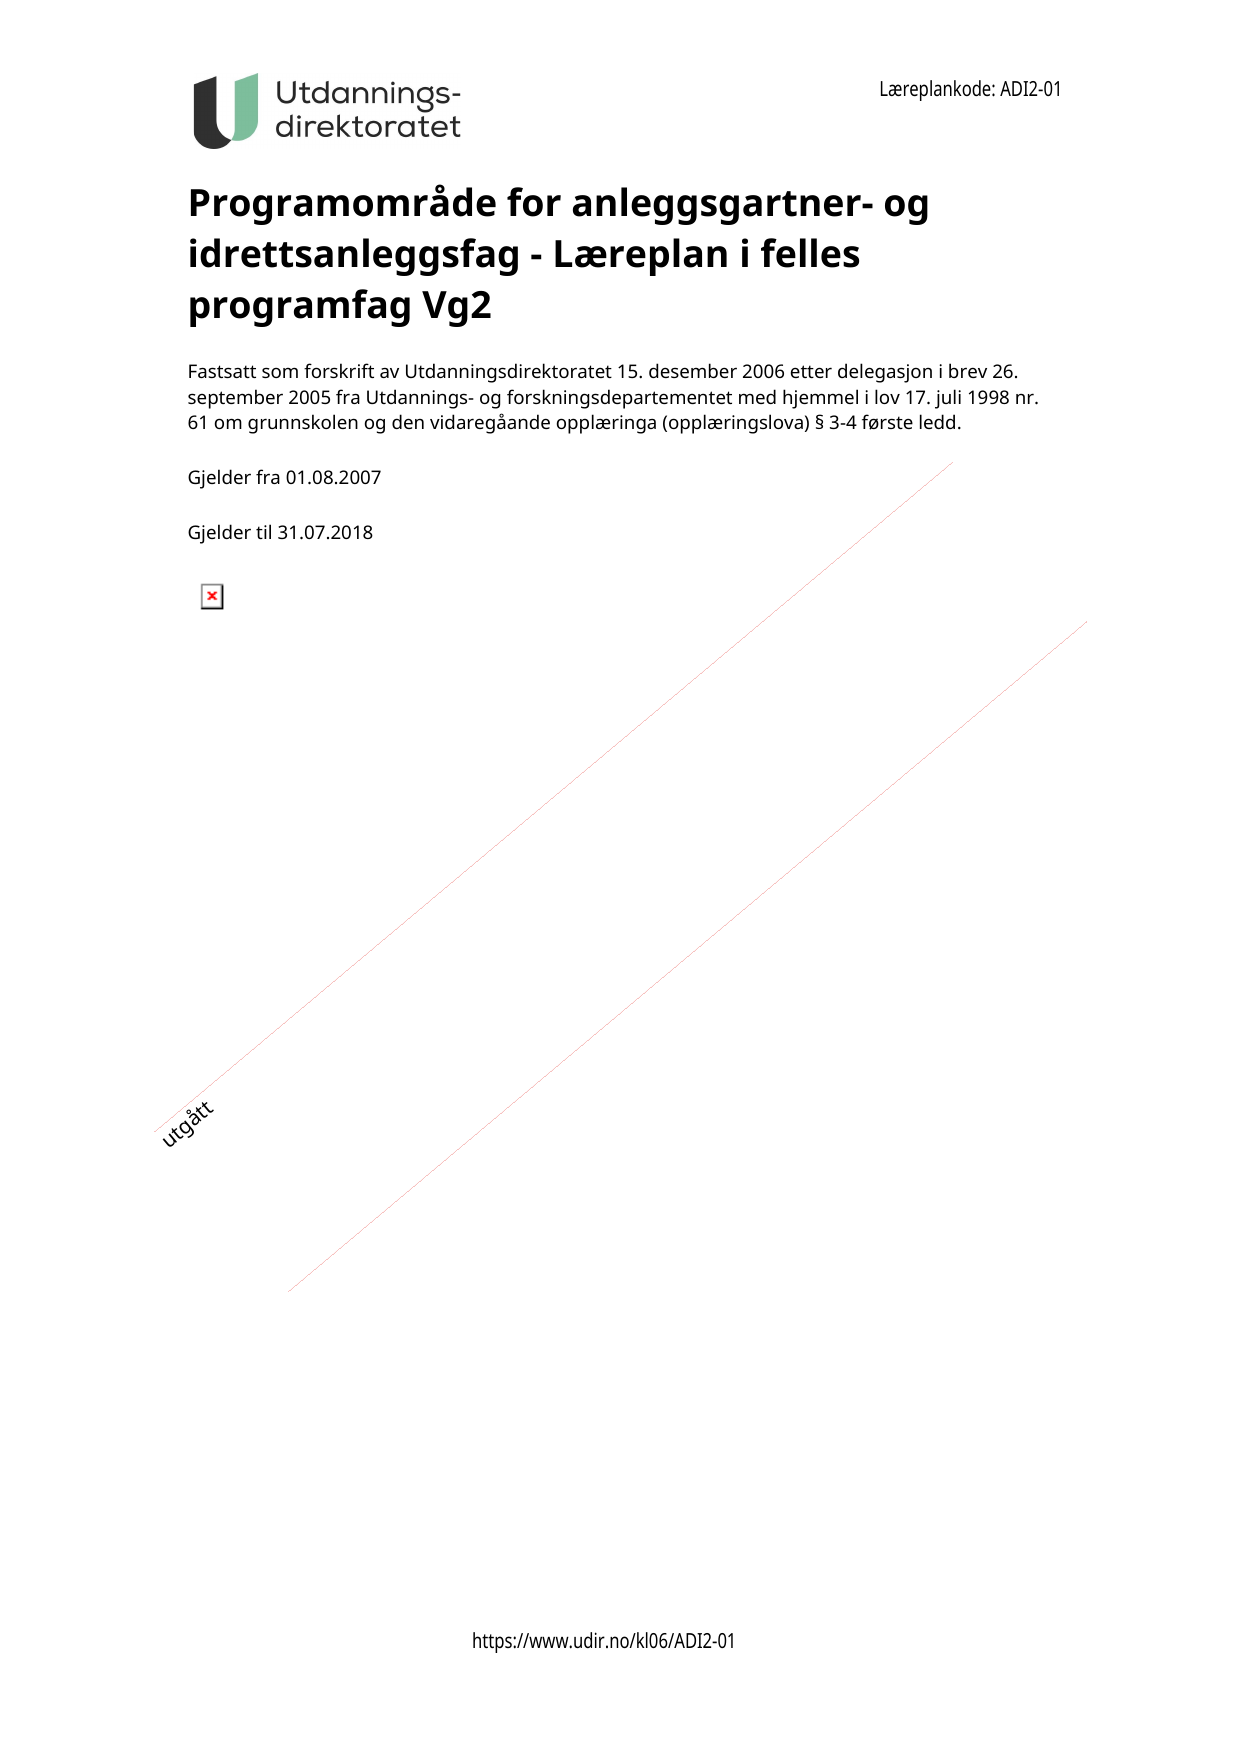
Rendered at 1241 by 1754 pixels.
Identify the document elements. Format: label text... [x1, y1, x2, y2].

picture [193, 73, 461, 149]
picture [187, 573, 238, 624]
text Fastsatt som forskrift av Utdanningsdirektoratet 15. desember 2006 etter delegasjon i brev 26. september 2005 fra Utdannings- og forskningsdepartementet med hjemmel i lov 17. juli 1998 nr. 61 om grunnskolen og den vidaregåande opplæringa (opplæringslova) § 3-4 første ledd. [962, 359, 1053, 435]
text Gjelder til 31.07.2018 [378, 519, 883, 544]
text Gjelder fra 01.08.2007 [386, 464, 948, 490]
text Gjelder til 31.07.2018 [857, 519, 1053, 544]
text Gjelder fra 01.08.2007 [921, 464, 1053, 490]
subtitle Programområde for anleggsgartner- og idrettsanleggsfag - Læreplan i felles programfag Vg2 [187, 176, 1053, 329]
